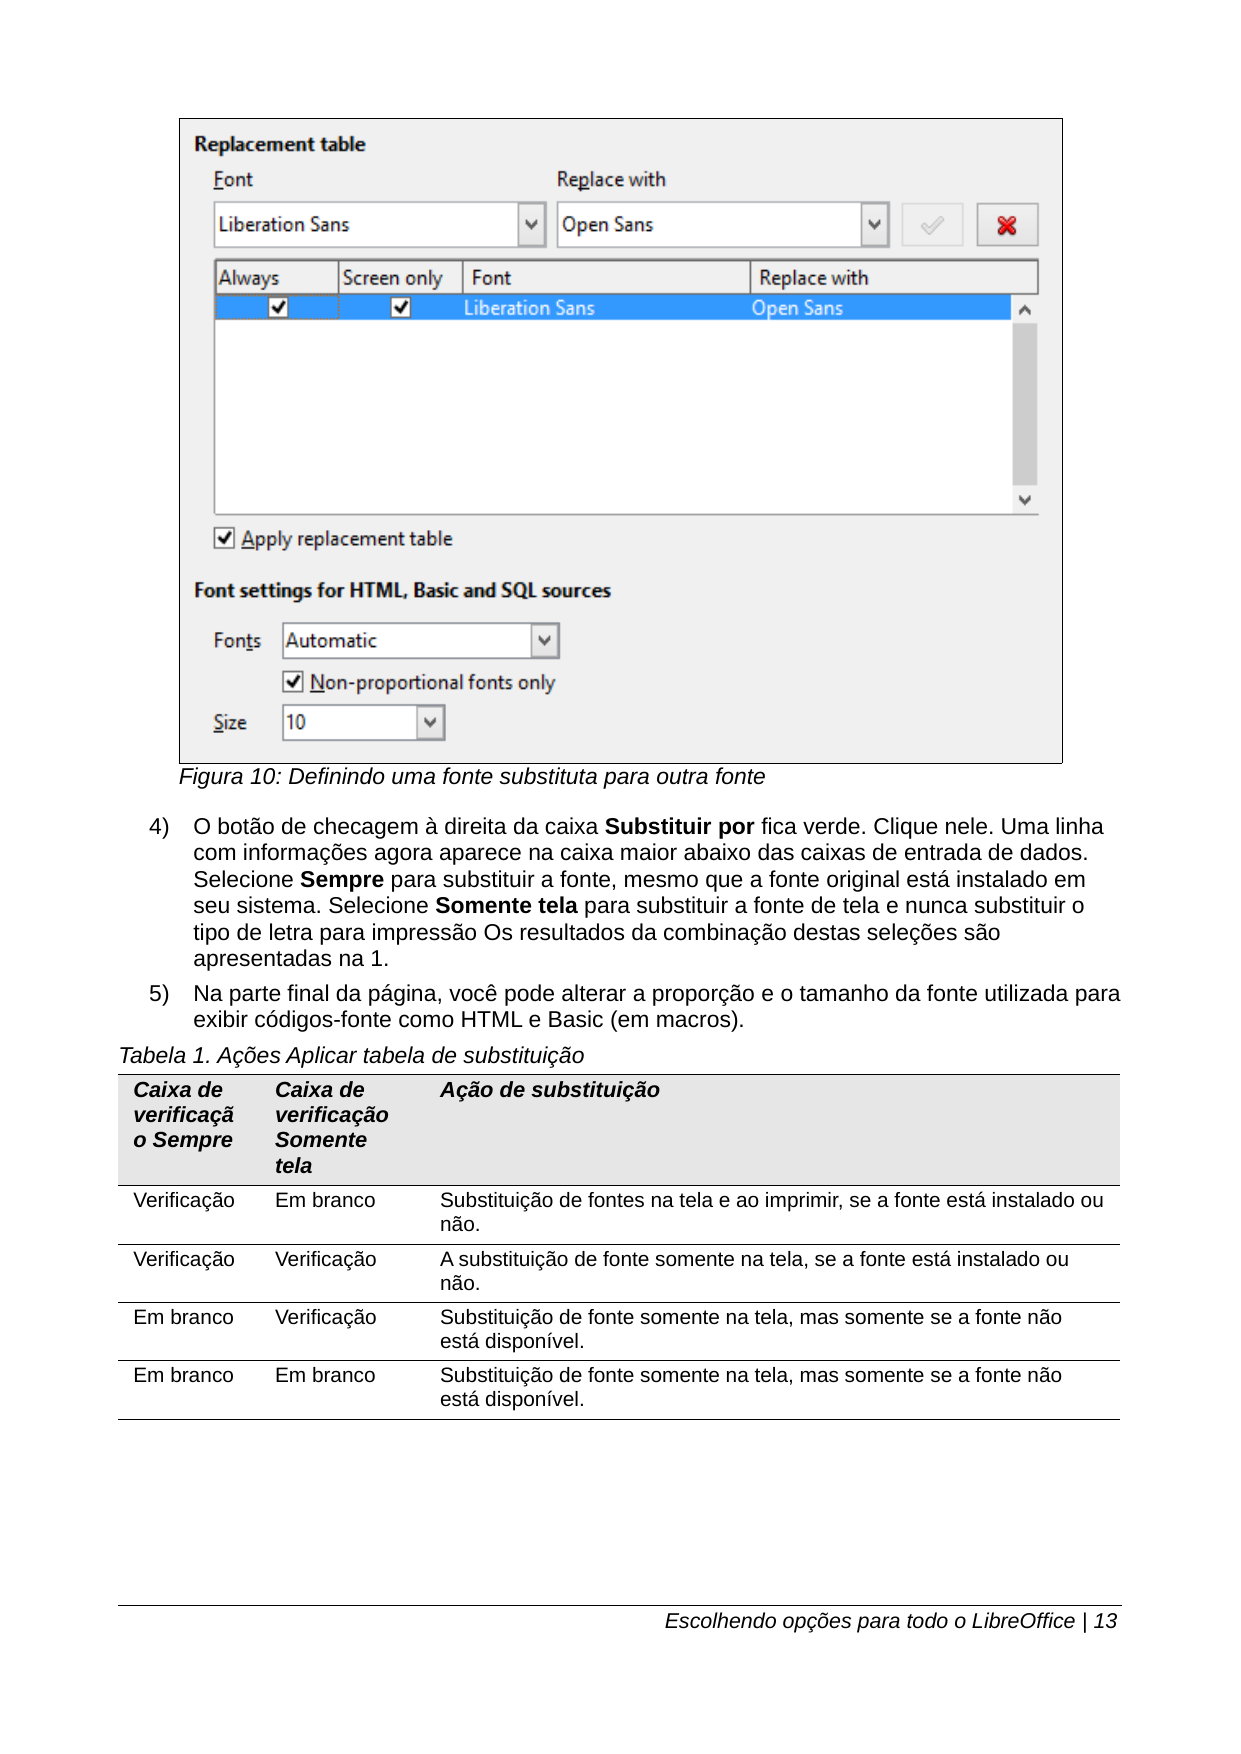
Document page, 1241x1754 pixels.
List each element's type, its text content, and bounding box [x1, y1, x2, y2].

table_cell Em branco [118, 1303, 260, 1360]
table_cell Em branco [118, 1361, 260, 1418]
table_cell Substituição de fontes na tela e ao imprimir, se a fonte está instalado ou não. [425, 1186, 1120, 1243]
table_cell Verificação [118, 1245, 260, 1302]
table_cell Em branco [260, 1361, 425, 1418]
table_header Caixa de verificação Sempre [118, 1075, 260, 1185]
table_cell Em branco [260, 1186, 425, 1243]
text Figura 10: Definindo uma fonte substituta para outra fonte [178, 763, 1062, 789]
list O botão de checagem à direita da caixa Substituir por fica verde. Clique nele. Uma linha com informações agora aparece na caixa maior abaixo das caixas de entrada de dados. Selecione Sempre para substituir a fonte, mesmo que a fonte original está instalado em seu sistema. Selecione Somente tela para substituir a fonte de tela e nunca substituir o tipo de letra para impressão Os resultados da combinação destas seleções são apresentadas na Tabela 1. [169, 813, 1122, 971]
list Na parte final da página, você pode alterar a proporção e o tamanho da fonte utilizada para exibir códigos-fonte como HTML e Basic (em macros). [169, 980, 1122, 1033]
table_header Ação de substituição [425, 1075, 1120, 1185]
table_cell Substituição de fonte somente na tela, mas somente se a fonte não está disponível. [425, 1361, 1120, 1418]
text Tabela 1. Ações Aplicar tabela de substituição [118, 1042, 1122, 1068]
table_header Caixa de verificação Somente tela [260, 1075, 425, 1185]
table_cell Substituição de fonte somente na tela, mas somente se a fonte não está disponível. [425, 1303, 1120, 1360]
picture [180, 119, 1062, 763]
table_cell A substituição de fonte somente na tela, se a fonte está instalado ou não. [425, 1245, 1120, 1302]
table_cell Verificação [260, 1303, 425, 1360]
table_cell Verificação [260, 1245, 425, 1302]
table_cell Verificação [118, 1186, 260, 1243]
